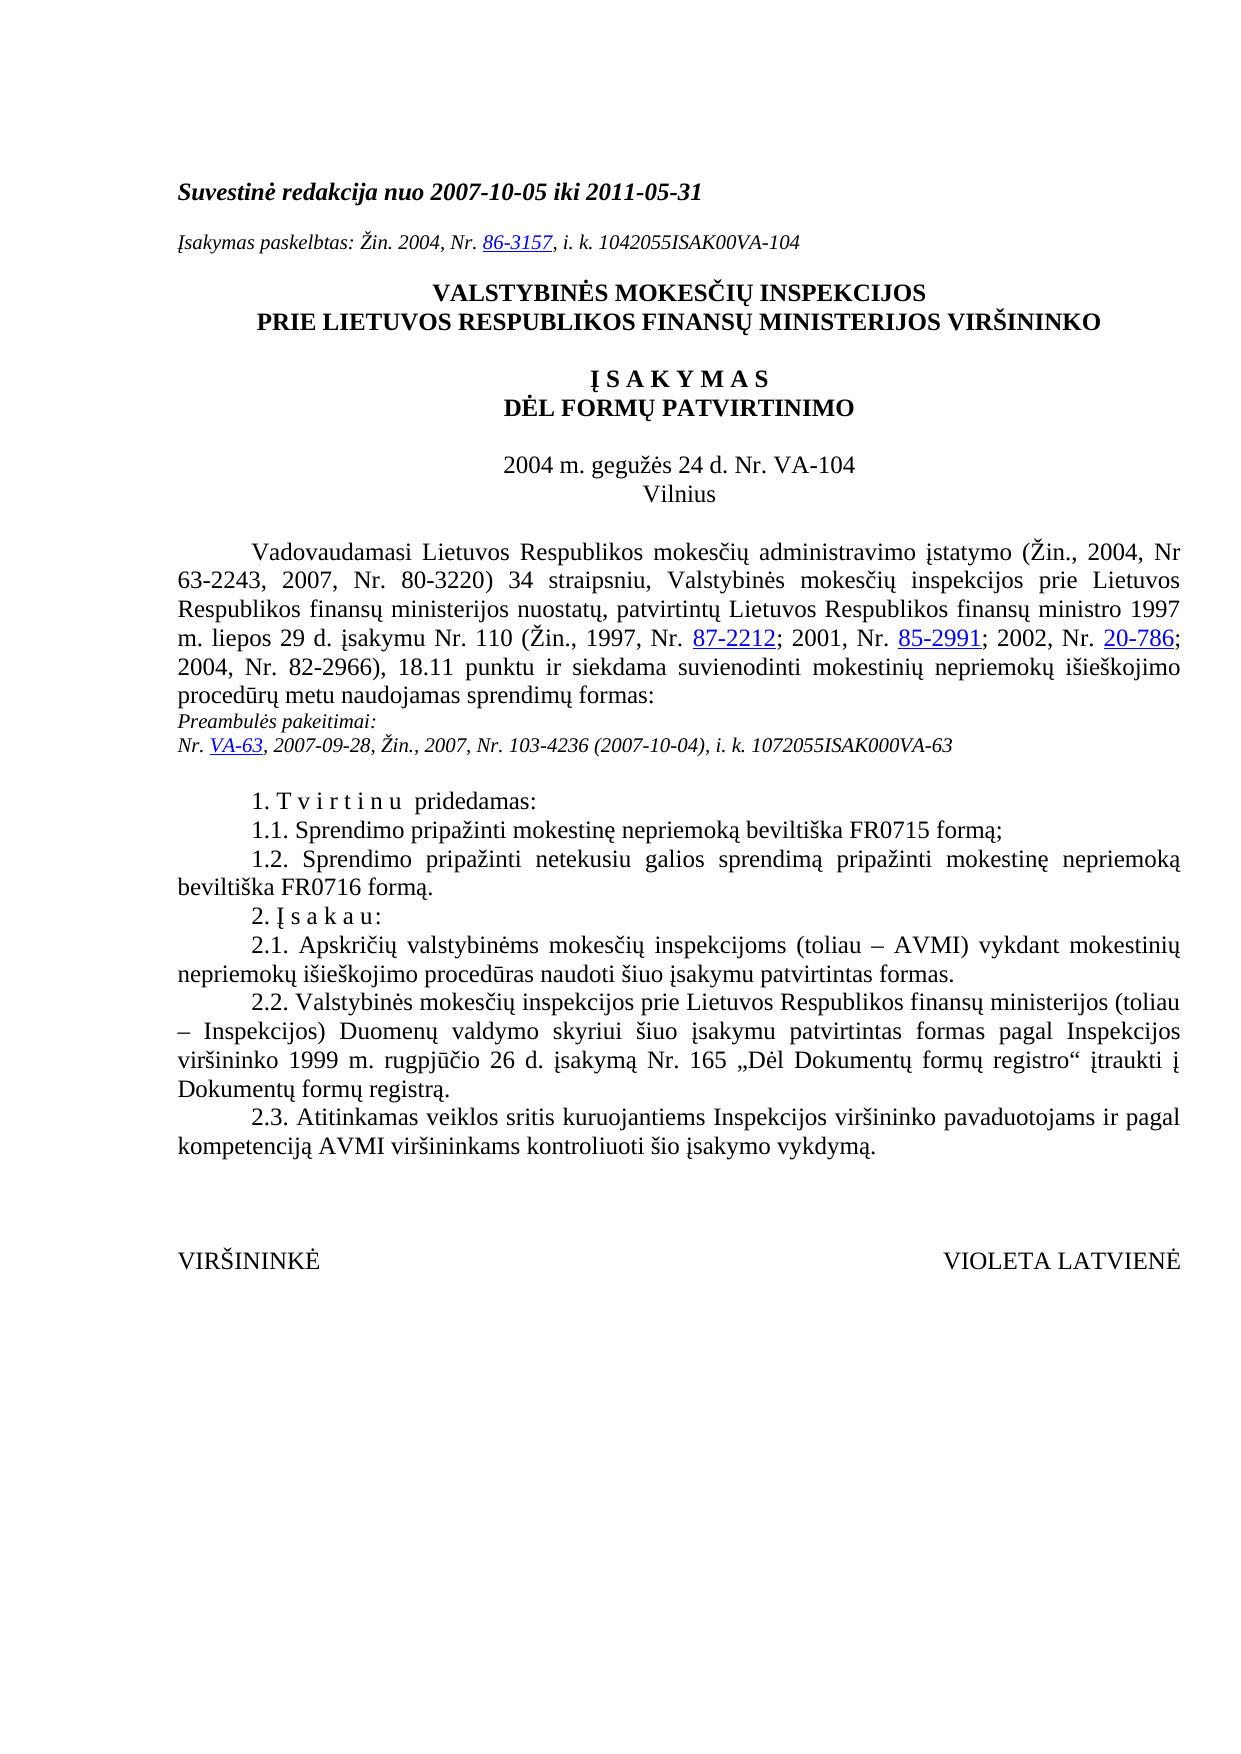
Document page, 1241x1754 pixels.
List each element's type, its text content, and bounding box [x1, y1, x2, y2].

text VALSTYBINĖS MOKESČIŲ INSPEKCIJOS [177, 278, 1181, 307]
text 1.1. Sprendimo pripažinti mokestinę nepriemoką beviltiška FR0715 formą; [177, 815, 1181, 844]
text Nr. VA-63, 2007-09-28, Žin., 2007, Nr. 103-4236 (2007-10-04), i. k. 1072055ISAK000VA-63 [177, 733, 1181, 757]
text į s a k y m a s [177, 364, 1181, 393]
text PRIE LIETUVOS RESPUBLIKOS FINANSŲ MINISTERIJOS VIRŠININKO [177, 307, 1181, 336]
text Suvestinė redakcija nuo 2007-10-05 iki 2011-05-31 [177, 177, 1181, 206]
text Įsakymas paskelbtas: Žin. 2004, Nr. 86-3157, i. k. 1042055ISAK00VA-104 [177, 230, 1181, 254]
text 1.2. Sprendimo pripažinti netekusiu galios sprendimą pripažinti mokestinę nepriemoką beviltiška FR0716 formą. [177, 844, 1181, 901]
text 1. Tvirtinu pridedamas: [177, 786, 1181, 815]
text dėl formų patvirtinimo [177, 393, 1181, 422]
text 2.1. Apskričių valstybinėms mokesčių inspekcijoms (toliau – AVMI) vykdant mokestinių nepriemokų išieškojimo procedūras naudoti šiuo įsakymu patvirtintas formas. [177, 930, 1181, 987]
text 2004 m. gegužės 24 d. Nr. VA-104 [177, 451, 1181, 479]
text Vadovaudamasi Lietuvos Respublikos mokesčių administravimo įstatymo (Žin., 2004, Nr 63-2243, 2007, Nr. 80-3220) 34 straipsniu, Valstybinės mokesčių inspekcijos prie Lietuvos Respublikos finansų ministerijos nuostatų, patvirtintų Lietuvos Respublikos finansų ministro 1997 m. liepos 29 d. įsakymu Nr. 110 (Žin., 1997, Nr. 87-2212; 2001, Nr. 85-2991; 2002, Nr. 20-786; 2004, Nr. 82-2966), 18.11 punktu ir siekdama suvienodinti mokestinių nepriemokų išieškojimo procedūrų metu naudojamas sprendimų formas: [177, 537, 1181, 709]
text Vilnius [177, 479, 1181, 508]
text Viršininkė Violeta Latvienė [177, 1246, 1181, 1275]
text 2. Įsakau: [177, 901, 1181, 930]
text 2.3. Atitinkamas veiklos sritis kuruojantiems Inspekcijos viršininko pavaduotojams ir pagal kompetenciją AVMI viršininkams kontroliuoti šio įsakymo vykdymą. [177, 1102, 1181, 1160]
text Preambulės pakeitimai: [177, 709, 1181, 733]
text 2.2. Valstybinės mokesčių inspekcijos prie Lietuvos Respublikos finansų ministerijos (toliau – Inspekcijos) Duomenų valdymo skyriui šiuo įsakymu patvirtintas formas pagal Inspekcijos viršininko 1999 m. rugpjūčio 26 d. įsakymą Nr. 165 „Dėl Dokumentų formų registro“ įtraukti į Dokumentų formų registrą. [177, 987, 1181, 1102]
